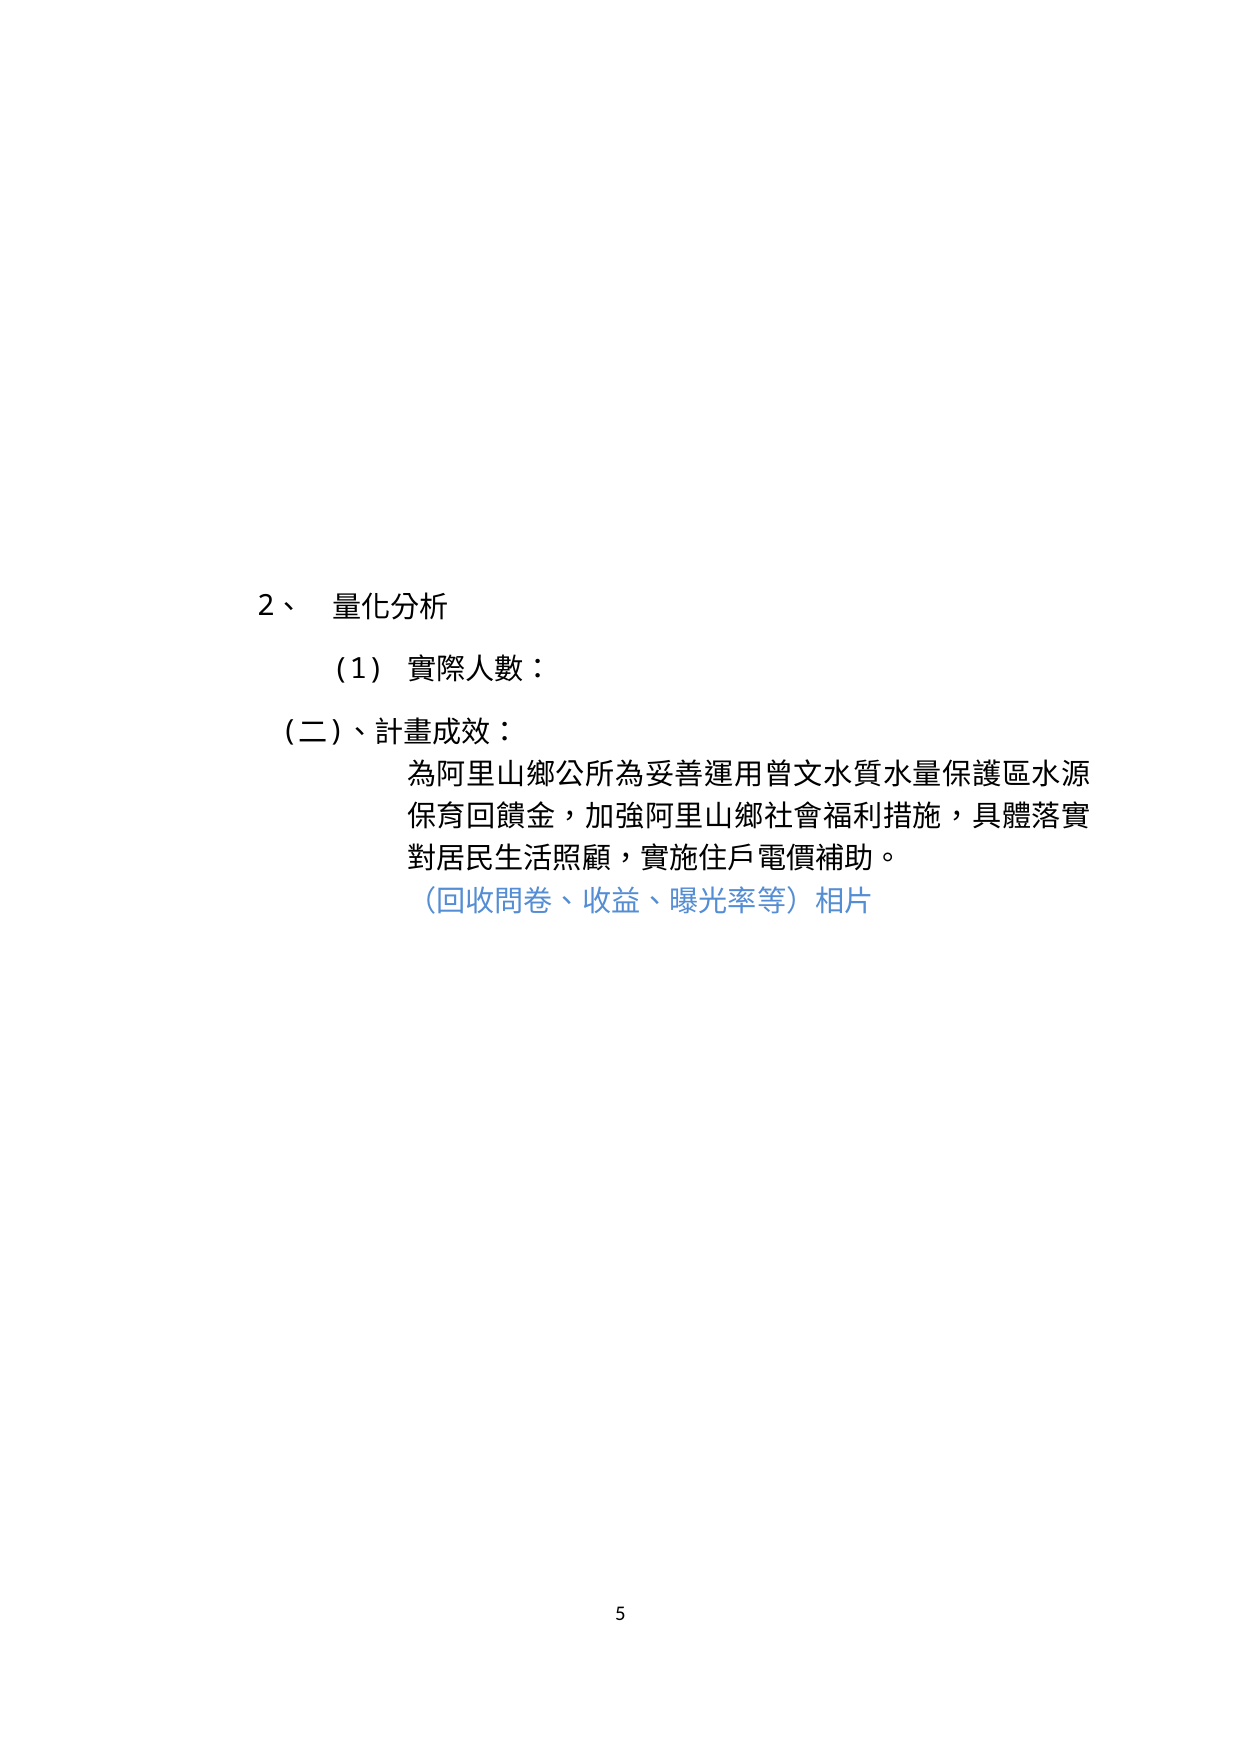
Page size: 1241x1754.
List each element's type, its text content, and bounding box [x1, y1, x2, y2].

text 為阿里山鄉公所為妥善運用曾文水質水量保護區水源保育回饋金，加強阿里山鄉社會福利措施，具體落實對居民生活照顧，實施住戶電價補助。 [407, 750, 1092, 877]
list 量化分析 [257, 563, 1092, 625]
text （回收問卷、收益、曝光率等）相片 [407, 877, 1092, 919]
list 實際人數： [332, 625, 1092, 688]
text (二)、計畫成效： [147, 688, 1092, 750]
